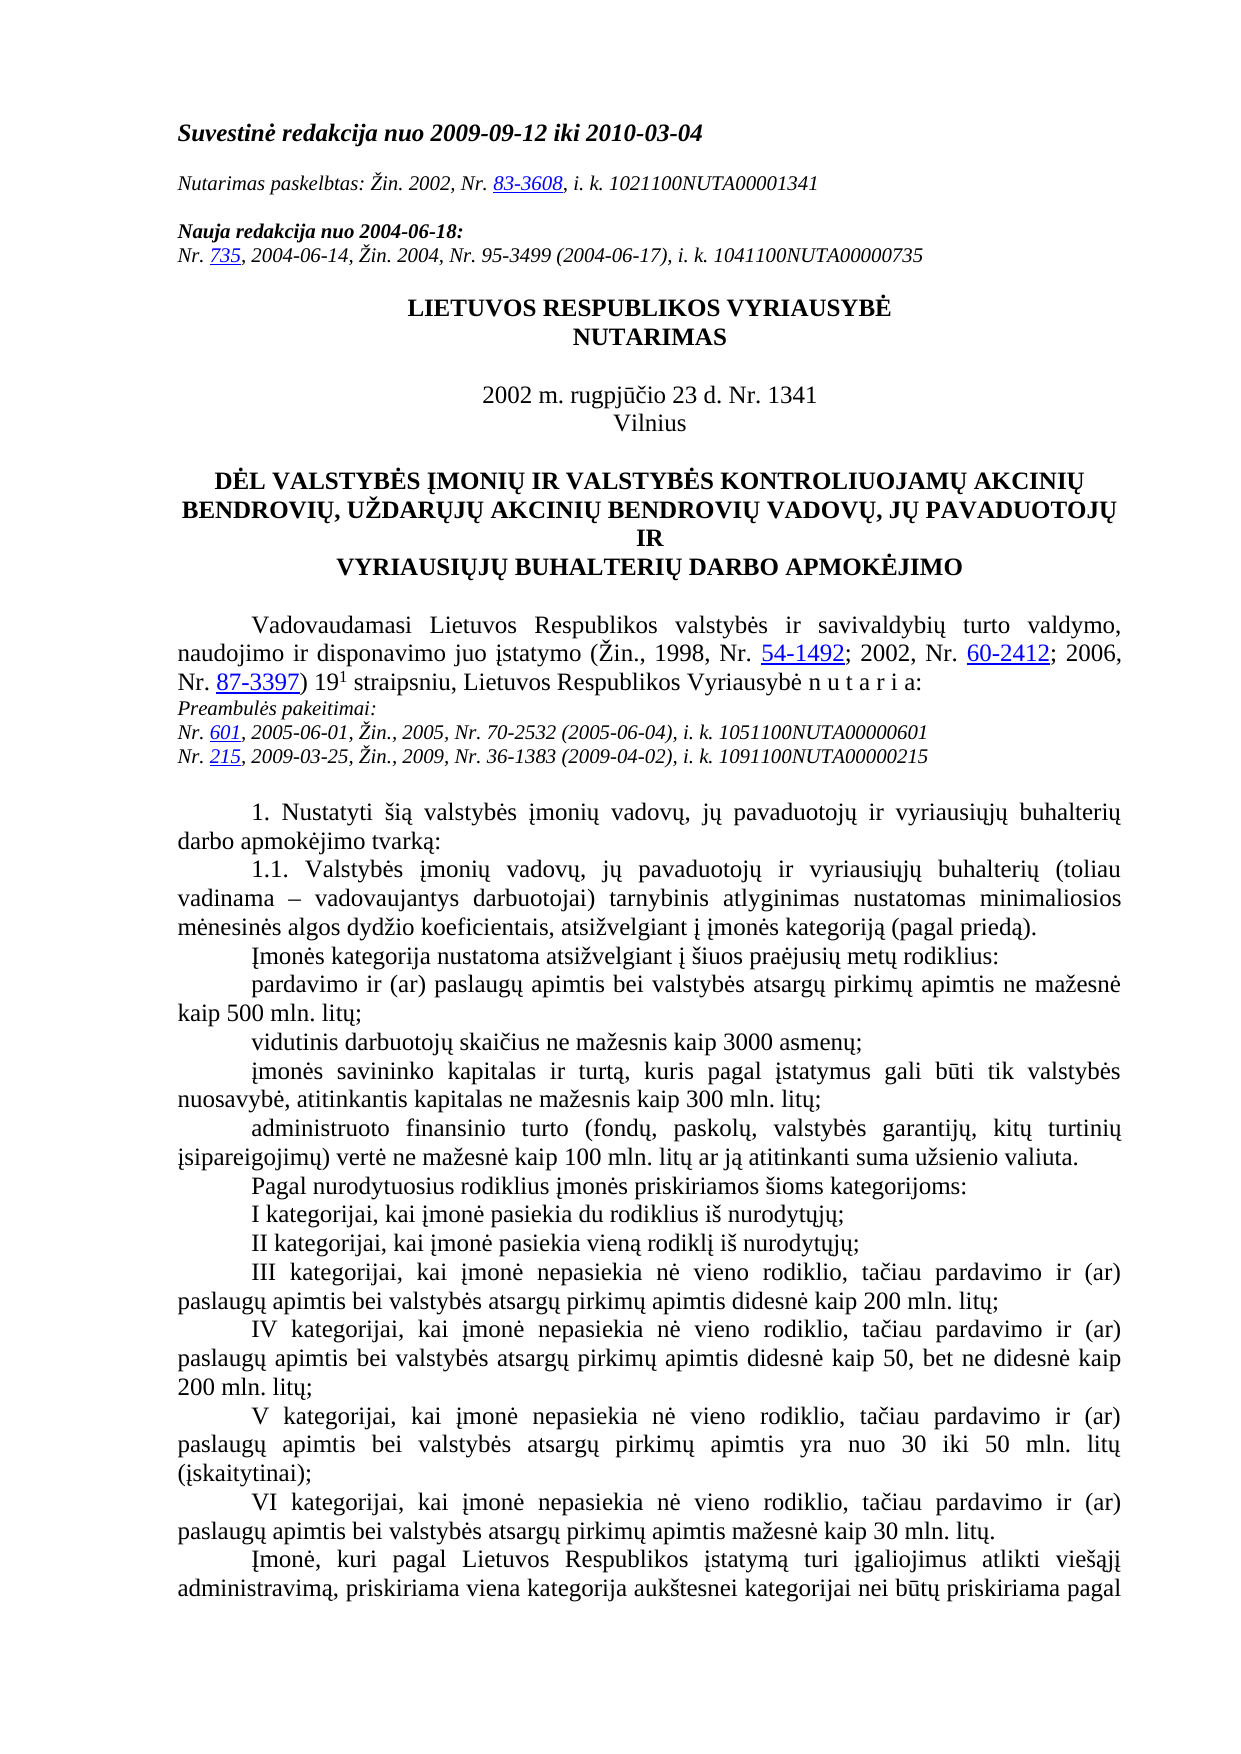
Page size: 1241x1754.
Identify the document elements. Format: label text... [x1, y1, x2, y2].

text Nauja redakcija nuo 2004-06-18: [177, 219, 1122, 243]
text III kategorijai, kai įmonė nepasiekia nė vieno rodiklio, tačiau pardavimo ir (ar) paslaugų apimtis bei valstybės atsargų pirkimų apimtis didesnė kaip 200 mln. litų; [177, 1257, 1122, 1314]
text LIETUVOS RESPUBLIKOS VYRIAUSYBĖ [177, 293, 1122, 322]
text vidutinis darbuotojų skaičius ne mažesnis kaip 3000 asmenų; [177, 1027, 1122, 1056]
text Nr. 735, 2004-06-14, Žin. 2004, Nr. 95-3499 (2004-06-17), i. k. 1041100NUTA00000735 [177, 243, 1122, 267]
text įmonės savininko kapitalas ir turtą, kuris pagal įstatymus gali būti tik valstybės nuosavybė, atitinkantis kapitalas ne mažesnis kaip 300 mln. litų; [177, 1056, 1122, 1113]
text V kategorijai, kai įmonė nepasiekia nė vieno rodiklio, tačiau pardavimo ir (ar) paslaugų apimtis bei valstybės atsargų pirkimų apimtis yra nuo 30 iki 50 mln. litų (įskaitytinai); [177, 1401, 1122, 1487]
text administruoto finansinio turto (fondų, paskolų, valstybės garantijų, kitų turtinių įsipareigojimų) vertė ne mažesnė kaip 100 mln. litų ar ją atitinkanti suma užsienio valiuta. [177, 1113, 1122, 1171]
text Suvestinė redakcija nuo 2009-09-12 iki 2010-03-04 [177, 118, 1122, 147]
text Nr. 601, 2005-06-01, Žin., 2005, Nr. 70-2532 (2005-06-04), i. k. 1051100NUTA00000601 [177, 720, 1122, 744]
text I kategorijai, kai įmonė pasiekia du rodiklius iš nurodytųjų; [177, 1199, 1122, 1228]
text Nutarimas paskelbtas: Žin. 2002, Nr. 83-3608, i. k. 1021100NUTA00001341 [177, 171, 1122, 195]
text BENDROVIŲ, UŽDARŲJŲ AKCINIŲ BENDROVIŲ VADOVŲ, JŲ PAVADUOTOJŲ IR [177, 495, 1122, 552]
text Preambulės pakeitimai: [177, 696, 1122, 720]
text Pagal nurodytuosius rodiklius įmonės priskiriamos šioms kategorijoms: [177, 1171, 1122, 1199]
text 1.1. Valstybės įmonių vadovų, jų pavaduotojų ir vyriausiųjų buhalterių (toliau vadinama – vadovaujantys darbuotojai) tarnybinis atlyginimas nustatomas minimaliosios mėnesinės algos dydžio koeficientais, atsižvelgiant į įmonės kategoriją (pagal priedą). [177, 854, 1122, 941]
text II kategorijai, kai įmonė pasiekia vieną rodiklį iš nurodytųjų; [177, 1228, 1122, 1257]
text 2002 m. rugpjūčio 23 d. Nr. 1341 [177, 380, 1122, 408]
text Įmonė, kuri pagal Lietuvos Respublikos įstatymą turi įgaliojimus atlikti viešąjį administravimą, priskiriama viena kategorija aukštesnei kategorijai nei būtų priskiriama pagal [177, 1544, 1122, 1602]
text VYRIAUSIŲJŲ BUHALTERIŲ DARBO APMOKĖJIMO [177, 552, 1122, 581]
text VI kategorijai, kai įmonė nepasiekia nė vieno rodiklio, tačiau pardavimo ir (ar) paslaugų apimtis bei valstybės atsargų pirkimų apimtis mažesnė kaip 30 mln. litų. [177, 1487, 1122, 1544]
text NUTARIMAS [177, 322, 1122, 351]
text 1. Nustatyti šią valstybės įmonių vadovų, jų pavaduotojų ir vyriausiųjų buhalterių darbo apmokėjimo tvarką: [177, 797, 1122, 854]
text DĖL VALSTYBĖS ĮMONIŲ IR VALSTYBĖS KONTROLIUOJAMŲ AKCINIŲ [177, 466, 1122, 495]
text Įmonės kategorija nustatoma atsižvelgiant į šiuos praėjusių metų rodiklius: [177, 941, 1122, 969]
text Vadovaudamasi Lietuvos Respublikos valstybės ir savivaldybių turto valdymo, naudojimo ir disponavimo juo įstatymo (Žin., 1998, Nr. 54-1492; 2002, Nr. 60-2412; 2006, Nr. 87-3397) 191 straipsniu, Lietuvos Respublikos Vyriausybė nutaria: [177, 610, 1122, 696]
text pardavimo ir (ar) paslaugų apimtis bei valstybės atsargų pirkimų apimtis ne mažesnė kaip 500 mln. litų; [177, 969, 1122, 1027]
text Vilnius [177, 408, 1122, 437]
text IV kategorijai, kai įmonė nepasiekia nė vieno rodiklio, tačiau pardavimo ir (ar) paslaugų apimtis bei valstybės atsargų pirkimų apimtis didesnė kaip 50, bet ne didesnė kaip 200 mln. litų; [177, 1314, 1122, 1401]
text Nr. 215, 2009-03-25, Žin., 2009, Nr. 36-1383 (2009-04-02), i. k. 1091100NUTA00000215 [177, 744, 1122, 768]
